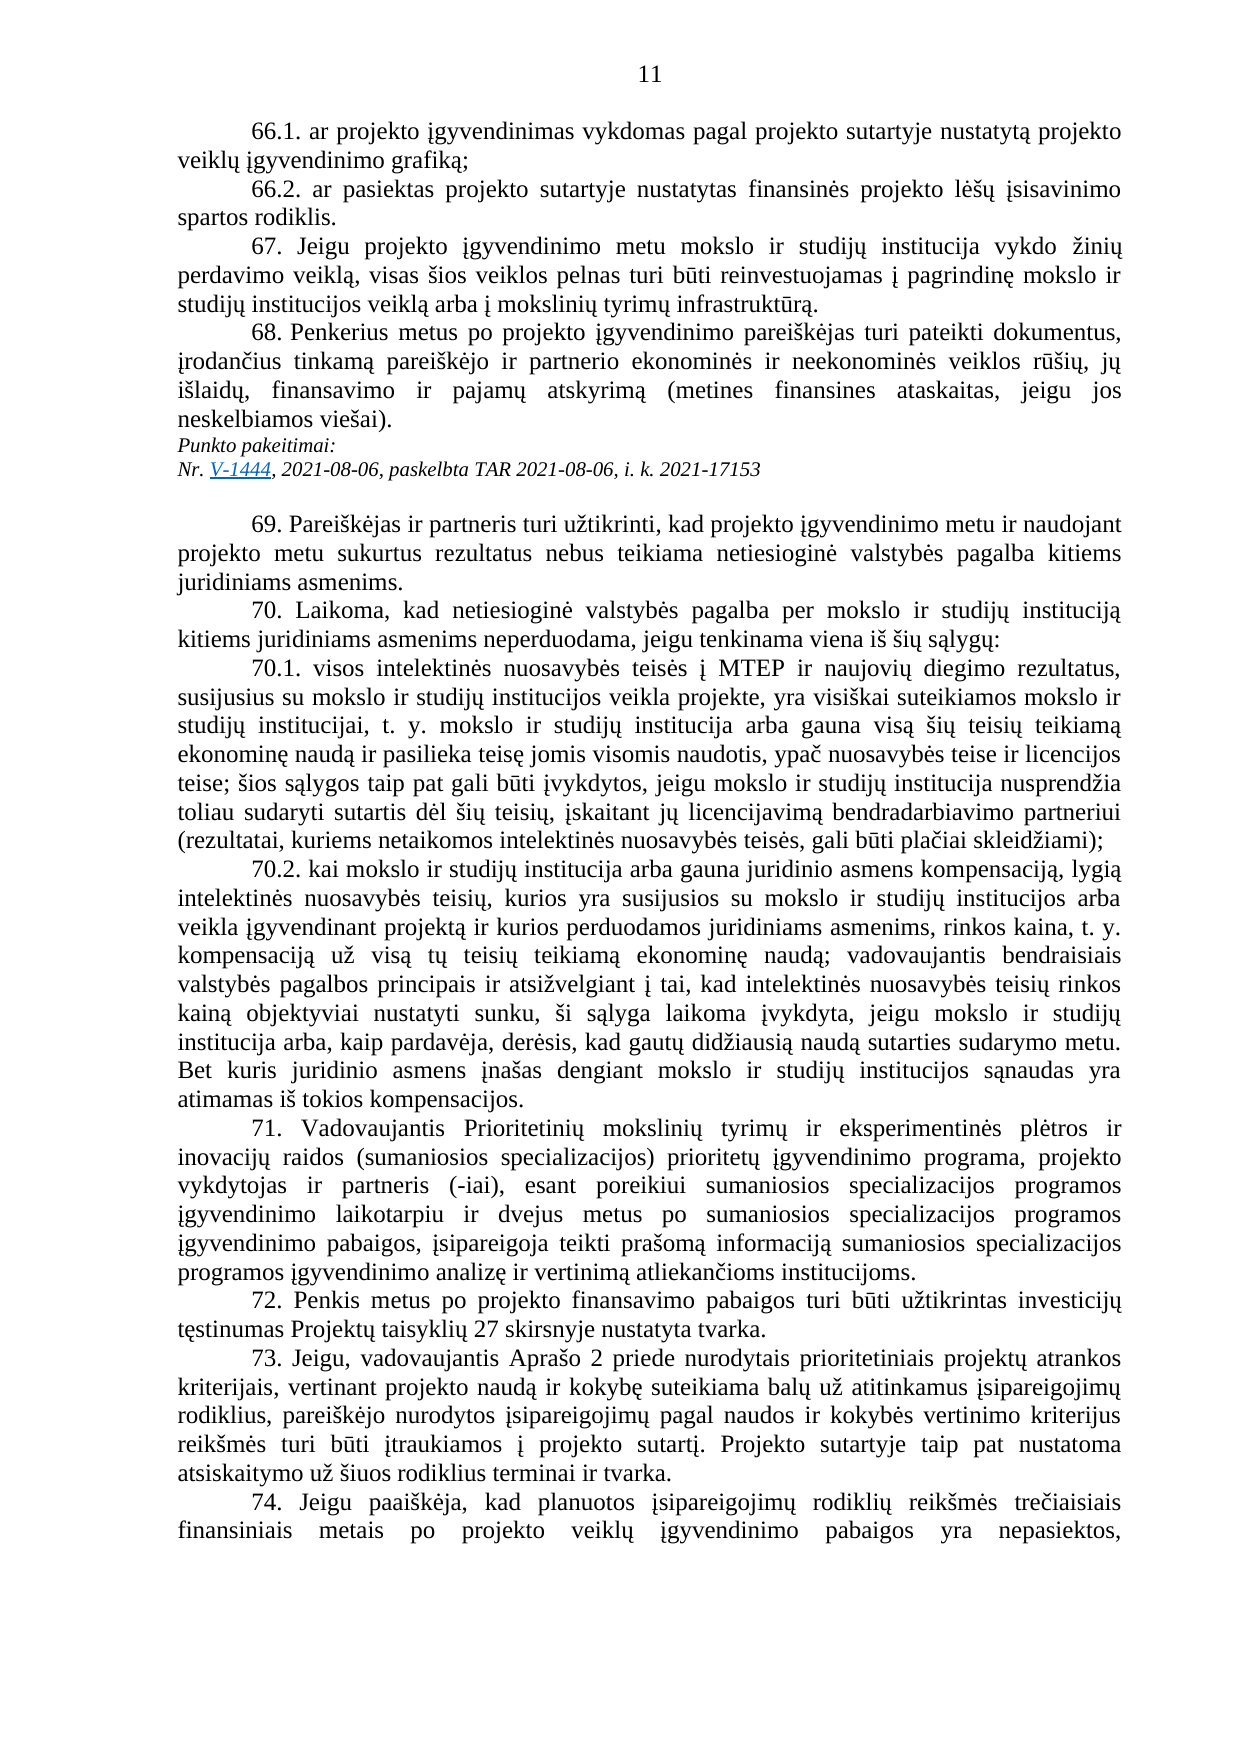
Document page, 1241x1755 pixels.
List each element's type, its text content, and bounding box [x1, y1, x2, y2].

text 70.1. visos intelektinės nuosavybės teisės į MTEP ir naujovių diegimo rezultatus, susijusius su mokslo ir studijų institucijos veikla projekte, yra visiškai suteikiamos mokslo ir studijų institucijai, t. y. mokslo ir studijų institucija arba gauna visą šių teisių teikiamą ekonominę naudą ir pasilieka teisę jomis visomis naudotis, ypač nuosavybės teise ir licencijos teise; šios sąlygos taip pat gali būti įvykdytos, jeigu mokslo ir studijų institucija nusprendžia toliau sudaryti sutartis dėl šių teisių, įskaitant jų licencijavimą bendradarbiavimo partneriui (rezultatai, kuriems netaikomos intelektinės nuosavybės teisės, gali būti plačiai skleidžiami); [177, 653, 1122, 854]
text 66.1. ar projekto įgyvendinimas vykdomas pagal projekto sutartyje nustatytą projekto veiklų įgyvendinimo grafiką; [177, 116, 1122, 174]
text 73. Jeigu, vadovaujantis Aprašo 2 priede nurodytais prioritetiniais projektų atrankos kriterijais, vertinant projekto naudą ir kokybę suteikiama balų už atitinkamus įsipareigojimų rodiklius, pareiškėjo nurodytos įsipareigojimų pagal naudos ir kokybės vertinimo kriterijus reikšmės turi būti įtraukiamos į projekto sutartį. Projekto sutartyje taip pat nustatoma atsiskaitymo už šiuos rodiklius terminai ir tvarka. [177, 1343, 1122, 1487]
text 70. Laikoma, kad netiesioginė valstybės pagalba per mokslo ir studijų instituciją kitiems juridiniams asmenims neperduodama, jeigu tenkinama viena iš šių sąlygų: [177, 596, 1122, 653]
text 69. Pareiškėjas ir partneris turi užtikrinti, kad projekto įgyvendinimo metu ir naudojant projekto metu sukurtus rezultatus nebus teikiama netiesioginė valstybės pagalba kitiems juridiniams asmenims. [177, 509, 1122, 596]
text Nr. V-1444, 2021-08-06, paskelbta TAR 2021-08-06, i. k. 2021-17153 [177, 457, 1122, 481]
text 67. Jeigu projekto įgyvendinimo metu mokslo ir studijų institucija vykdo žinių perdavimo veiklą, visas šios veiklos pelnas turi būti reinvestuojamas į pagrindinę mokslo ir studijų institucijos veiklą arba į mokslinių tyrimų infrastruktūrą. [177, 231, 1122, 317]
text 68. Penkerius metus po projekto įgyvendinimo pareiškėjas turi pateikti dokumentus, įrodančius tinkamą pareiškėjo ir partnerio ekonominės ir neekonominės veiklos rūšių, jų išlaidų, finansavimo ir pajamų atskyrimą (metines finansines ataskaitas, jeigu jos neskelbiamos viešai). [177, 317, 1122, 432]
text 66.2. ar pasiektas projekto sutartyje nustatytas finansinės projekto lėšų įsisavinimo spartos rodiklis. [177, 174, 1122, 231]
text 74. Jeigu paaiškėja, kad planuotos įsipareigojimų rodiklių reikšmės trečiaisiais finansiniais metais po projekto veiklų įgyvendinimo pabaigos yra nepasiektos, [177, 1487, 1122, 1544]
text 72. Penkis metus po projekto finansavimo pabaigos turi būti užtikrintas investicijų tęstinumas Projektų taisyklių 27 skirsnyje nustatyta tvarka. [177, 1286, 1122, 1343]
text 71. Vadovaujantis Prioritetinių mokslinių tyrimų ir eksperimentinės plėtros ir inovacijų raidos (sumaniosios specializacijos) prioritetų įgyvendinimo programa, projekto vykdytojas ir partneris (-iai), esant poreikiui sumaniosios specializacijos programos įgyvendinimo laikotarpiu ir dvejus metus po sumaniosios specializacijos programos įgyvendinimo pabaigos, įsipareigoja teikti prašomą informaciją sumaniosios specializacijos programos įgyvendinimo analizę ir vertinimą atliekančioms institucijoms. [177, 1113, 1122, 1286]
text 70.2. kai mokslo ir studijų institucija arba gauna juridinio asmens kompensaciją, lygią intelektinės nuosavybės teisių, kurios yra susijusios su mokslo ir studijų institucijos arba veikla įgyvendinant projektą ir kurios perduodamos juridiniams asmenims, rinkos kaina, t. y. kompensaciją už visą tų teisių teikiamą ekonominę naudą; vadovaujantis bendraisiais valstybės pagalbos principais ir atsižvelgiant į tai, kad intelektinės nuosavybės teisių rinkos kainą objektyviai nustatyti sunku, ši sąlyga laikoma įvykdyta, jeigu mokslo ir studijų institucija arba, kaip pardavėja, derėsis, kad gautų didžiausią naudą sutarties sudarymo metu. Bet kuris juridinio asmens įnašas dengiant mokslo ir studijų institucijos sąnaudas yra atimamas iš tokios kompensacijos. [177, 854, 1122, 1113]
text Punkto pakeitimai: [177, 432, 1122, 457]
